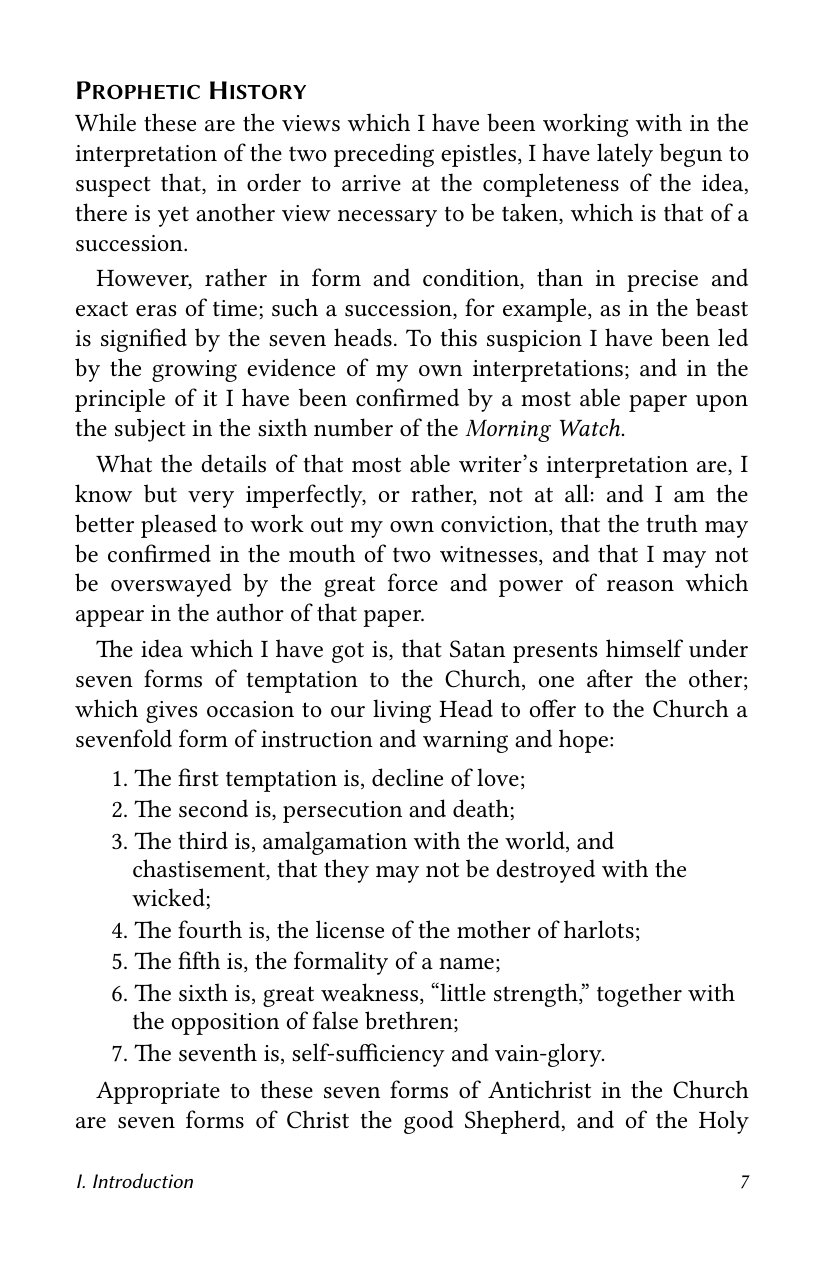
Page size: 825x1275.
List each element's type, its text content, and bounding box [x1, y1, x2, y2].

subtitle Prophetic History [75, 75, 750, 106]
list The first temptation is, decline of love; [111, 764, 750, 792]
list The second is, persecution and death; [111, 795, 750, 824]
list The fifth is, the formality of a name; [111, 947, 750, 976]
list The sixth is, great weakness, “little strength,” together with the opposition of false brethren; [111, 979, 750, 1036]
text What the details of that most able writer’s interpretation are, I know but very imperfectly, or rather, not at all: and I am the better pleased to work out my own conviction, that the truth may be confirmed in the mouth of two witnesses, and that I may not be overswayed by the great force and power of reason which appear in the author of that paper. [75, 450, 750, 628]
text The idea which I have got is, that Satan presents himself under seven forms of temptation to the Church, one after the other; which gives occasion to our living Head to offer to the Church a sevenfold form of instruction and warning and hope: [75, 635, 750, 753]
text However, rather in form and condition, than in precise and exact eras of time; such a succession, for example, as in the beast is signified by the seven heads. To this suspicion I have been led by the growing evidence of my own interpretations; and in the principle of it I have been confirmed by a most able paper upon the subject in the sixth number of the Morning Watch. [75, 264, 750, 442]
text Appropriate to these seven forms of Antichrist in the Church are seven forms of Christ the good Shepherd, and of the Holy [75, 1076, 750, 1135]
list The third is, amalgamation with the world, and chastisement, that they may not be destroyed with the wicked; [111, 827, 750, 913]
list The seventh is, self-sufficiency and vain-glory. [111, 1039, 750, 1067]
list The fourth is, the license of the mother of harlots; [111, 916, 750, 944]
text While these are the views which I have been working with in the interpretation of the two preceding epistles, I have lately begun to suspect that, in order to arrive at the completeness of the idea, there is yet another view necessary to be taken, which is that of a succession. [75, 109, 750, 257]
